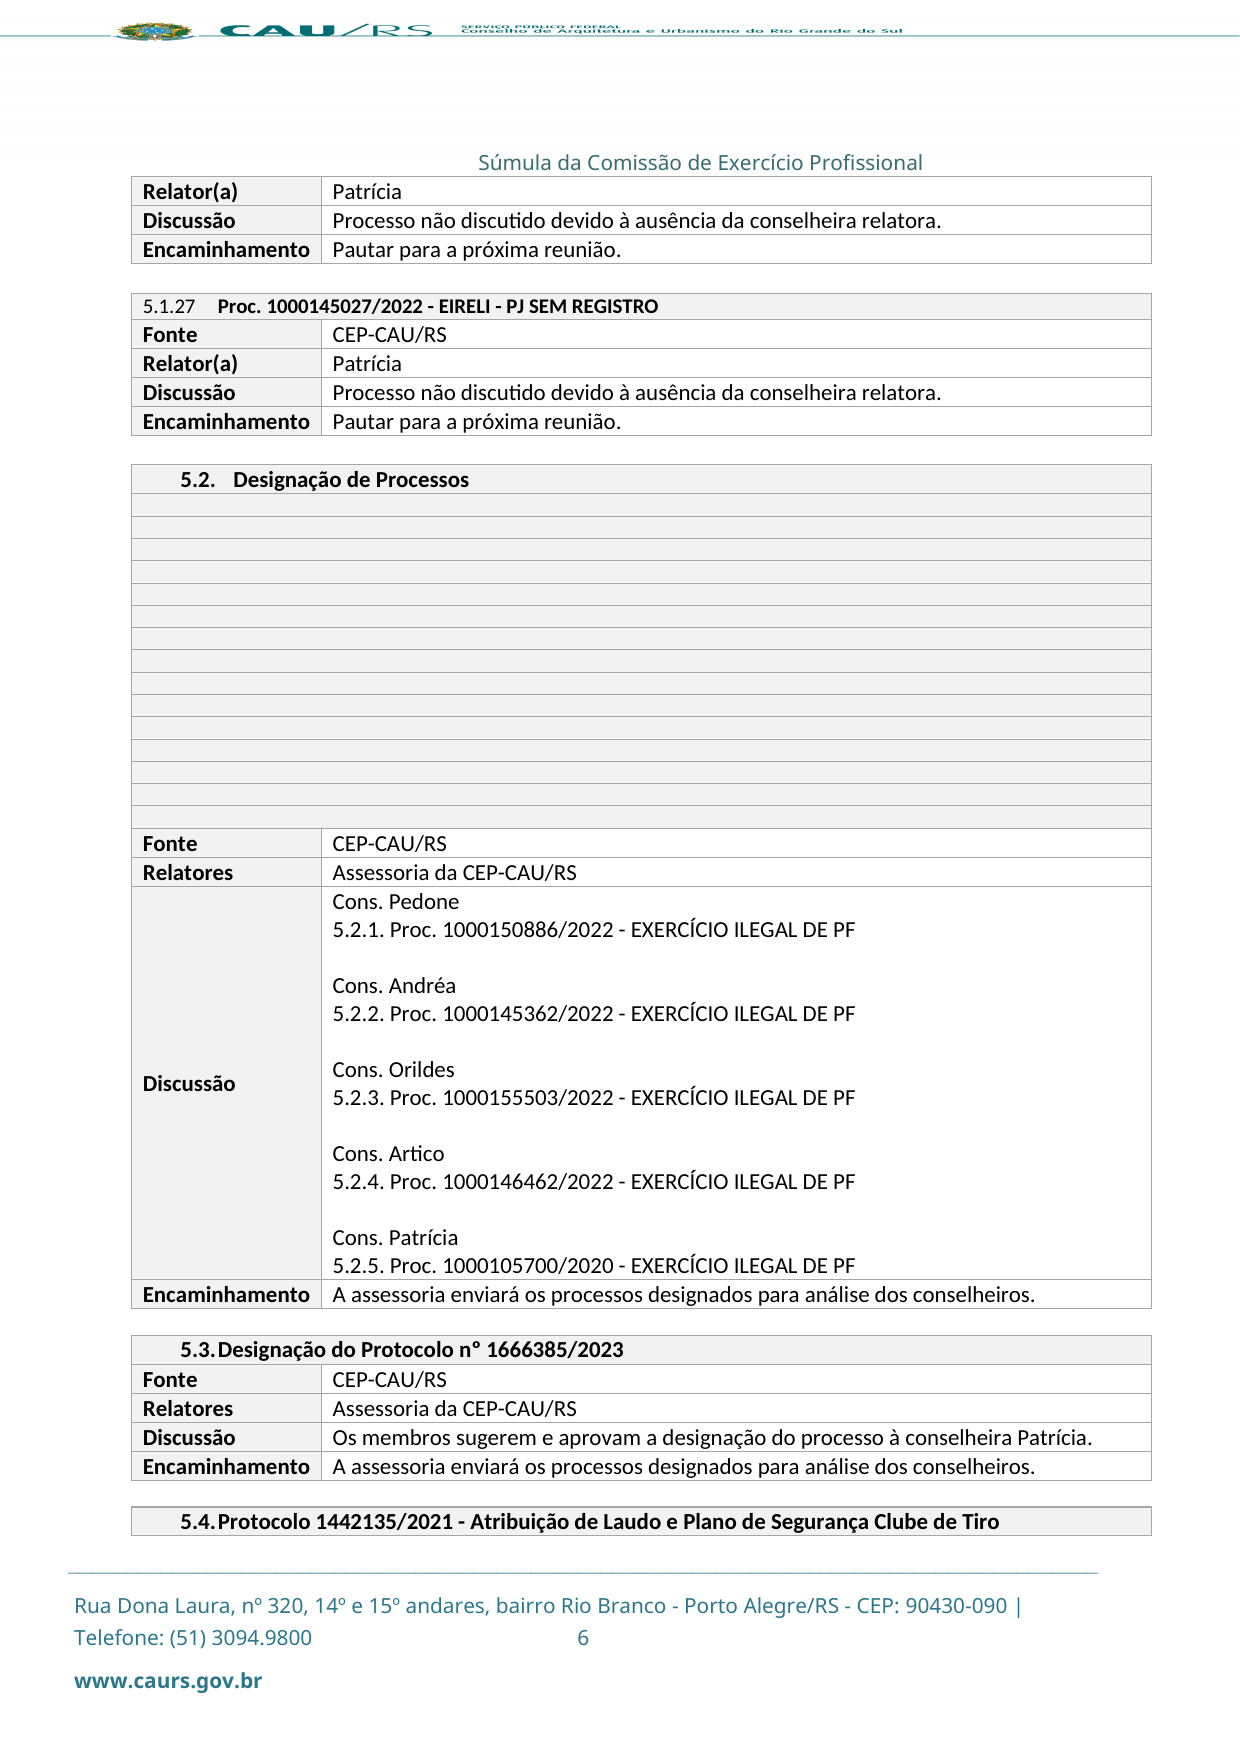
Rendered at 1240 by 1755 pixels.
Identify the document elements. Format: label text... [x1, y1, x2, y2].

table_cell Relatores [132, 858, 321, 886]
table_cell [132, 517, 1151, 538]
table_cell Relator(a) [132, 349, 321, 377]
table_cell CEP-CAU/RS [322, 829, 1151, 857]
table_cell [132, 695, 1151, 716]
table_cell [132, 494, 1151, 516]
table_cell Pautar para a próxima reunião. [322, 407, 1151, 435]
table_cell Protocolo 1442135/2021 - Atribuição de Laudo e Plano de Segurança Clube de Tiro [132, 1508, 1151, 1535]
table_cell Assessoria da CEP-CAU/RS [322, 858, 1151, 886]
table_cell [132, 673, 1151, 694]
table_cell [132, 717, 1151, 738]
table_cell Fonte [132, 1365, 321, 1393]
table_cell Relatores [132, 1394, 321, 1422]
table_cell A assessoria enviará os processos designados para análise dos conselheiros. [322, 1452, 1151, 1480]
table_cell Pautar para a próxima reunião. [322, 235, 1151, 263]
table_cell Patrícia [322, 177, 1151, 205]
table_cell Processo não discutido devido à ausência da conselheira relatora. [322, 206, 1151, 234]
table_cell Fonte [132, 829, 321, 857]
table_cell Patrícia [322, 349, 1151, 377]
table_cell Encaminhamento [132, 1452, 321, 1480]
table_cell [132, 762, 1151, 783]
table_cell [131, 1481, 1151, 1506]
table_cell Encaminhamento [132, 1280, 321, 1308]
table_cell Designação de Processos [132, 465, 1151, 493]
table_cell A assessoria enviará os processos designados para análise dos conselheiros. [322, 1280, 1151, 1308]
table_cell Discussão [132, 206, 321, 234]
table_cell [131, 1309, 1151, 1334]
table_cell Discussão [132, 1423, 321, 1451]
table_cell Proc. 1000145027/2022 - EIRELI - PJ SEM REGISTRO [132, 294, 1151, 319]
table_cell [131, 264, 1151, 292]
table_cell Fonte [132, 320, 321, 348]
table_cell Encaminhamento [132, 407, 321, 435]
table_cell CEP-CAU/RS [322, 320, 1151, 348]
table_cell Designação do Protocolo nº 1666385/2023 [132, 1336, 1151, 1364]
table_cell [132, 784, 1151, 805]
table_cell [132, 539, 1151, 560]
table_cell Discussão [132, 887, 321, 1279]
table_cell [132, 806, 1151, 828]
table_cell Os membros sugerem e aprovam a designação do processo à conselheira Patrícia. [322, 1423, 1151, 1451]
table_cell [132, 561, 1151, 582]
table_cell Assessoria da CEP-CAU/RS [322, 1394, 1151, 1422]
table_cell [132, 650, 1151, 672]
table_cell Encaminhamento [132, 235, 321, 263]
table_cell [131, 436, 1151, 464]
table_cell [132, 584, 1151, 605]
table_cell [132, 740, 1151, 761]
table_cell Relator(a) [132, 177, 321, 205]
table_cell [132, 628, 1151, 649]
table_cell Processo não discutido devido à ausência da conselheira relatora. [322, 378, 1151, 406]
table_cell [132, 606, 1151, 627]
table_cell Discussão [132, 378, 321, 406]
table_cell Cons. Pedone 5.2.1. Proc. 1000150886/2022 - EXERCÍCIO ILEGAL DE PF Cons. Andréa 5.2.2. Proc. 1000145362/2022 - EXERCÍCIO ILEGAL DE PF Cons. Orildes 5.2.3. Proc. 1000155503/2022 - EXERCÍCIO ILEGAL DE PF Cons. Artico 5.2.4. Proc. 1000146462/2022 - EXERCÍCIO ILEGAL DE PF Cons. Patrícia 5.2.5. Proc. 1000105700/2020 - EXERCÍCIO ILEGAL DE PF [322, 887, 1151, 1279]
table_cell CEP-CAU/RS [322, 1365, 1151, 1393]
